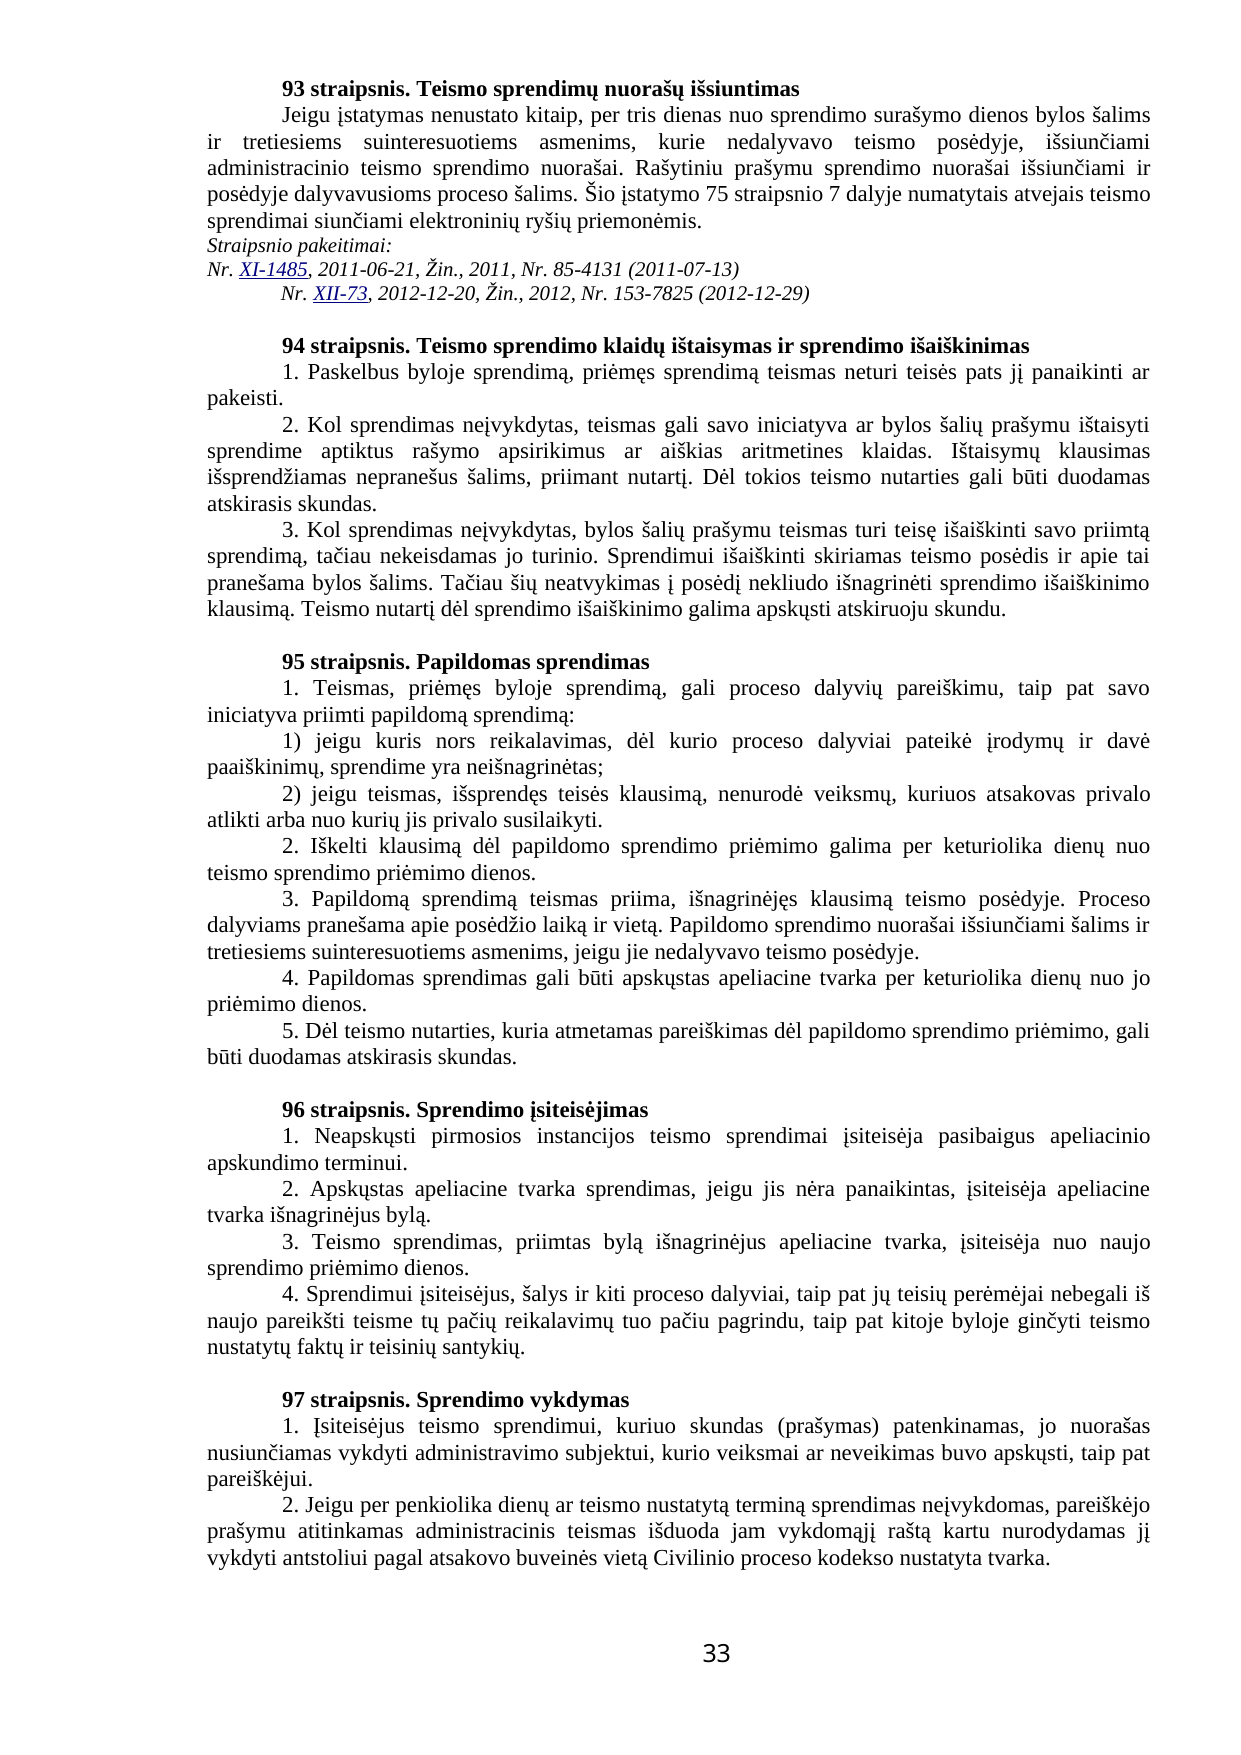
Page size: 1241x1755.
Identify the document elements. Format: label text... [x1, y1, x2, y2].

text Nr. XII-73, 2012-12-20, Žin., 2012, Nr. 153-7825 (2012-12-29) [207, 281, 1152, 305]
text 97 straipsnis. Sprendimo vykdymas [207, 1386, 1152, 1412]
text Jeigu įstatymas nenustato kitaip, per tris dienas nuo sprendimo surašymo dienos bylos šalims ir tretiesiems suinteresuotiems asmenims, kurie nedalyvavo teismo posėdyje, išsiunčiami administracinio teismo sprendimo nuorašai. Rašytiniu prašymu sprendimo nuorašai išsiunčiami ir posėdyje dalyvavusioms proceso šalims. Šio įstatymo 75 straipsnio 7 dalyje numatytais atvejais teismo sprendimai siunčiami elektroninių ryšių priemonėmis. [207, 101, 1152, 233]
text 1. Neapskųsti pirmosios instancijos teismo sprendimai įsiteisėja pasibaigus apeliacinio apskundimo terminui. [207, 1122, 1152, 1175]
text 2) jeigu teismas, išsprendęs teisės klausimą, nenurodė veiksmų, kuriuos atsakovas privalo atlikti arba nuo kurių jis privalo susilaikyti. [207, 780, 1152, 832]
text 4. Papildomas sprendimas gali būti apskųstas apeliacine tvarka per keturiolika dienų nuo jo priėmimo dienos. [207, 964, 1152, 1017]
text 2. Apskųstas apeliacine tvarka sprendimas, jeigu jis nėra panaikintas, įsiteisėja apeliacine tvarka išnagrinėjus bylą. [207, 1175, 1152, 1228]
text Straipsnio pakeitimai: [207, 233, 1152, 257]
text 3. Kol sprendimas neįvykdytas, bylos šalių prašymu teismas turi teisę išaiškinti savo priimtą sprendimą, tačiau nekeisdamas jo turinio. Sprendimui išaiškinti skiriamas teismo posėdis ir apie tai pranešama bylos šalims. Tačiau šių neatvykimas į posėdį nekliudo išnagrinėti sprendimo išaiškinimo klausimą. Teismo nutartį dėl sprendimo išaiškinimo galima apskųsti atskiruoju skundu. [207, 516, 1152, 622]
text 93 straipsnis. Teismo sprendimų nuorašų išsiuntimas [207, 75, 1152, 101]
text 2. Jeigu per penkiolika dienų ar teismo nustatytą terminą sprendimas neįvykdomas, pareiškėjo prašymu atitinkamas administracinis teismas išduoda jam vykdomąjį raštą kartu nurodydamas jį vykdyti antstoliui pagal atsakovo buveinės vietą Civilinio proceso kodekso nustatyta tvarka. [207, 1491, 1152, 1570]
text 1) jeigu kuris nors reikalavimas, dėl kurio proceso dalyviai pateikė įrodymų ir davė paaiškinimų, sprendime yra neišnagrinėtas; [207, 727, 1152, 780]
text Nr. XI-1485, 2011-06-21, Žin., 2011, Nr. 85-4131 (2011-07-13) [207, 257, 1152, 281]
text 4. Sprendimui įsiteisėjus, šalys ir kiti proceso dalyviai, taip pat jų teisių perėmėjai nebegali iš naujo pareikšti teisme tų pačių reikalavimų tuo pačiu pagrindu, taip pat kitoje byloje ginčyti teismo nustatytų faktų ir teisinių santykių. [207, 1280, 1152, 1359]
text 5. Dėl teismo nutarties, kuria atmetamas pareiškimas dėl papildomo sprendimo priėmimo, gali būti duodamas atskirasis skundas. [207, 1017, 1152, 1069]
text 94 straipsnis. Teismo sprendimo klaidų ištaisymas ir sprendimo išaiškinimas [207, 332, 1152, 358]
text 2. Iškelti klausimą dėl papildomo sprendimo priėmimo galima per keturiolika dienų nuo teismo sprendimo priėmimo dienos. [207, 832, 1152, 885]
text 96 straipsnis. Sprendimo įsiteisėjimas [207, 1096, 1152, 1122]
text 2. Kol sprendimas neįvykdytas, teismas gali savo iniciatyva ar bylos šalių prašymu ištaisyti sprendime aptiktus rašymo apsirikimus ar aiškias aritmetines klaidas. Ištaisymų klausimas išsprendžiamas nepranešus šalims, priimant nutartį. Dėl tokios teismo nutarties gali būti duodamas atskirasis skundas. [207, 411, 1152, 516]
text 3. Teismo sprendimas, priimtas bylą išnagrinėjus apeliacine tvarka, įsiteisėja nuo naujo sprendimo priėmimo dienos. [207, 1228, 1152, 1280]
text 3. Papildomą sprendimą teismas priima, išnagrinėjęs klausimą teismo posėdyje. Proceso dalyviams pranešama apie posėdžio laiką ir vietą. Papildomo sprendimo nuorašai išsiunčiami šalims ir tretiesiems suinteresuotiems asmenims, jeigu jie nedalyvavo teismo posėdyje. [207, 885, 1152, 964]
text 95 straipsnis. Papildomas sprendimas [207, 648, 1152, 674]
text 1. Paskelbus byloje sprendimą, priėmęs sprendimą teismas neturi teisės pats jį panaikinti ar pakeisti. [207, 358, 1152, 411]
text 1. Teismas, priėmęs byloje sprendimą, gali proceso dalyvių pareiškimu, taip pat savo iniciatyva priimti papildomą sprendimą: [207, 674, 1152, 727]
text 1. Įsiteisėjus teismo sprendimui, kuriuo skundas (prašymas) patenkinamas, jo nuorašas nusiunčiamas vykdyti administravimo subjektui, kurio veiksmai ar neveikimas buvo apskųsti, taip pat pareiškėjui. [207, 1412, 1152, 1491]
